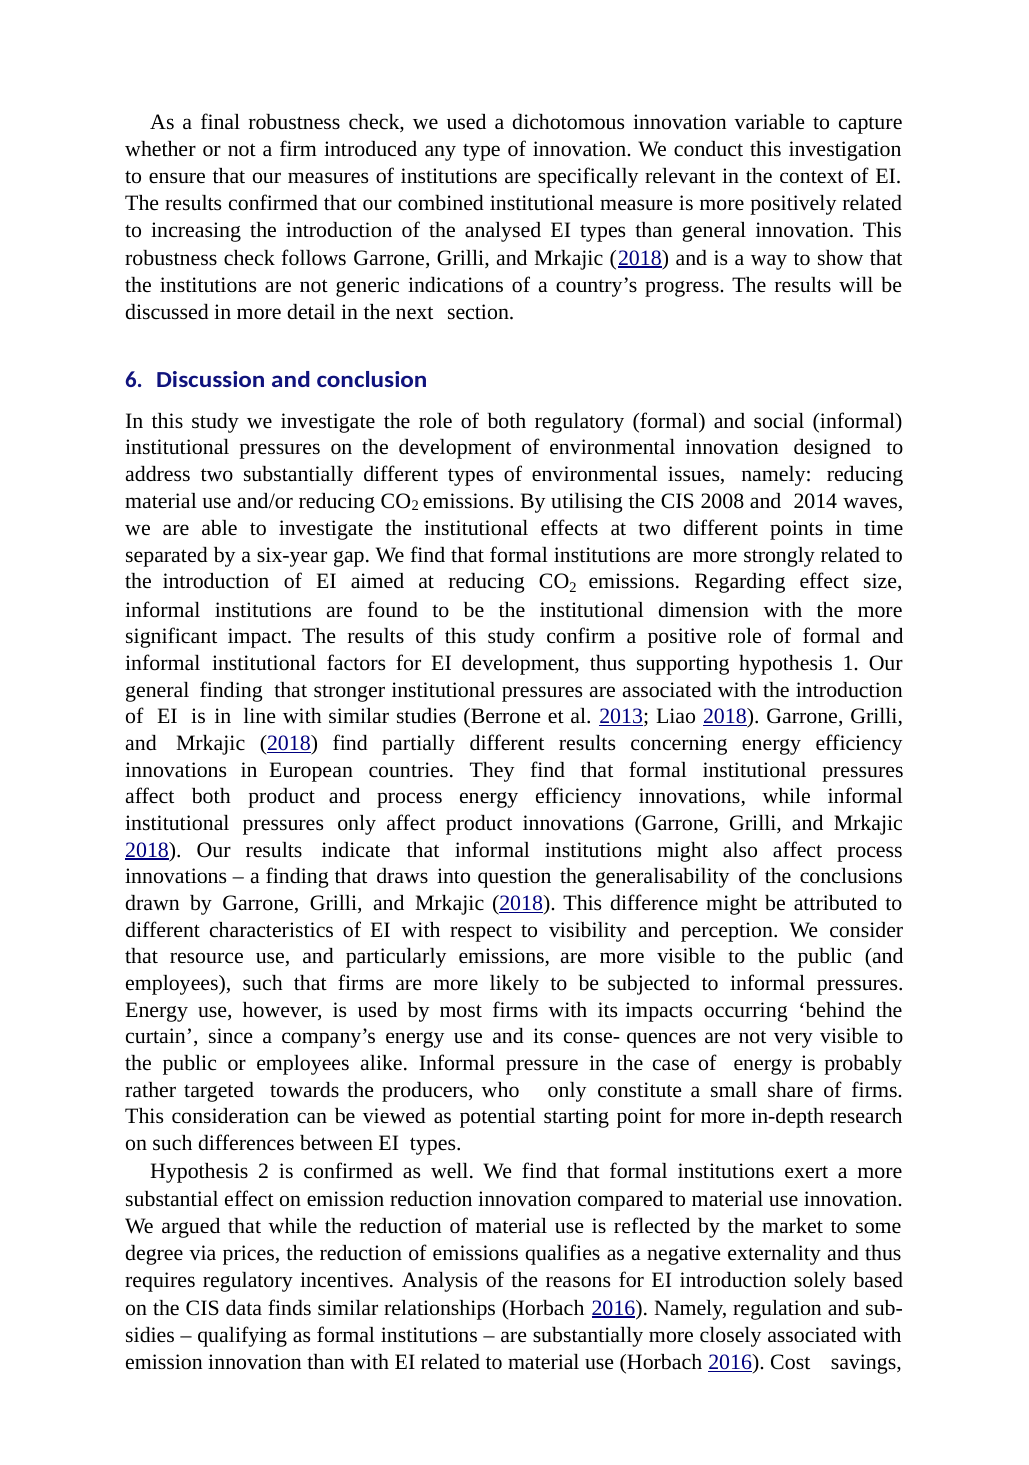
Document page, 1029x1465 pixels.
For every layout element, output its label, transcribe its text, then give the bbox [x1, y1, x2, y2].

subtitle Discussion and conclusion [125, 366, 913, 394]
text In this study we investigate the role of both regulatory (formal) and social (informal) institutional pressures on the development of environmental innovation designed to address two substantially different types of environmental issues, namely: reducing material use and/or reducing CO2 emissions. By utilising the CIS 2008 and 2014 waves, we are able to investigate the institutional effects at two different points in time separated by a six-year gap. We find that formal institutions are more strongly related to the introduction of EI aimed at reducing CO2 emissions. Regarding effect size, informal institutions are found to be the institutional dimension with the more significant impact. The results of this study confirm a positive role of formal and informal institutional factors for EI development, thus supporting hypothesis 1. Our general finding that stronger institutional pressures are associated with the introduction of EI is in line with similar studies (Berrone et al. 2013; Liao 2018). Garrone, Grilli, and Mrkajic (2018) find partially different results concerning energy efficiency innovations in European countries. They find that formal institutional pressures affect both product and process energy efficiency innovations, while informal institutional pressures only affect product innovations (Garrone, Grilli, and Mrkajic 2018). Our results indicate that informal institutions might also affect process innovations – a finding that draws into question the generalisability of the conclusions drawn by Garrone, Grilli, and Mrkajic (2018). This difference might be attributed to different characteristics of EI with respect to visibility and perception. We consider that resource use, and particularly emissions, are more visible to the public (and employees), such that firms are more likely to be subjected to informal pressures. Energy use, however, is used by most firms with its impacts occurring ‘behind the curtain’, since a company’s energy use and its conse- quences are not very visible to the public or employees alike. Informal pressure in the case of energy is probably rather targeted towards the producers, who only constitute a small share of firms. This consideration can be viewed as potential starting point for more in-depth research on such differences between EI types. [125, 408, 903, 1155]
text As a final robustness check, we used a dichotomous innovation variable to capture whether or not a firm introduced any type of innovation. We conduct this investigation to ensure that our measures of institutions are specifically relevant in the context of EI. The results confirmed that our combined institutional measure is more positively related to increasing the introduction of the analysed EI types than general innovation. This robustness check follows Garrone, Grilli, and Mrkajic (2018) and is a way to show that the institutions are not generic indications of a country’s progress. The results will be discussed in more detail in the next section. [125, 109, 903, 324]
text Hypothesis 2 is confirmed as well. We find that formal institutions exert a more substantial effect on emission reduction innovation compared to material use innovation. We argued that while the reduction of material use is reflected by the market to some degree via prices, the reduction of emissions qualifies as a negative externality and thus requires regulatory incentives. Analysis of the reasons for EI introduction solely based on the CIS data finds similar relationships (Horbach 2016). Namely, regulation and sub- sidies – qualifying as formal institutions – are substantially more closely associated with emission innovation than with EI related to material use (Horbach 2016). Cost savings, [125, 1158, 903, 1374]
